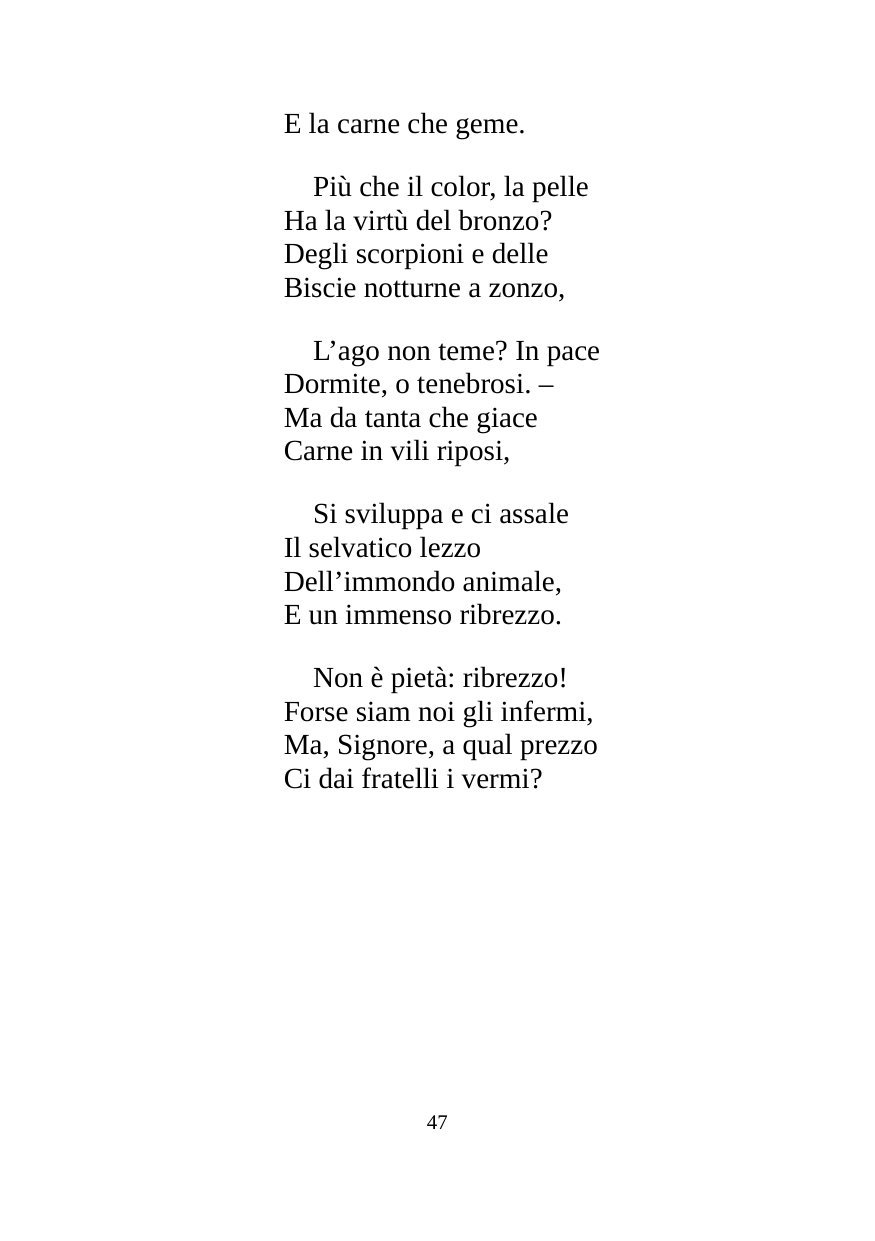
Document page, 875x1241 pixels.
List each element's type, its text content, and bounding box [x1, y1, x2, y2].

text Ha la virtù del bronzo? [283, 203, 768, 236]
text Carne in vili riposi, [283, 433, 768, 467]
text Più che il color, la pelle [283, 169, 768, 203]
text Ma, Signore, a qual prezzo [283, 727, 768, 761]
text Dell’immondo animale, [283, 564, 768, 597]
text Il selvatico lezzo [283, 530, 768, 564]
text Degli scorpioni e delle [283, 236, 768, 270]
text Non è pietà: ribrezzo! [283, 660, 768, 694]
text Si sviluppa e ci assale [283, 497, 768, 530]
text Forse siam noi gli infermi, [283, 694, 768, 727]
text Biscie notturne a zonzo, [283, 270, 768, 303]
text Dormite, o tenebrosi. – [283, 366, 768, 400]
text E un immenso ribrezzo. [283, 597, 768, 631]
text Ci dai fratelli i vermi? [283, 761, 768, 794]
text E la carne che geme. [283, 106, 768, 140]
text Ma da tanta che giace [283, 400, 768, 433]
text L’ago non teme? In pace [283, 333, 768, 366]
